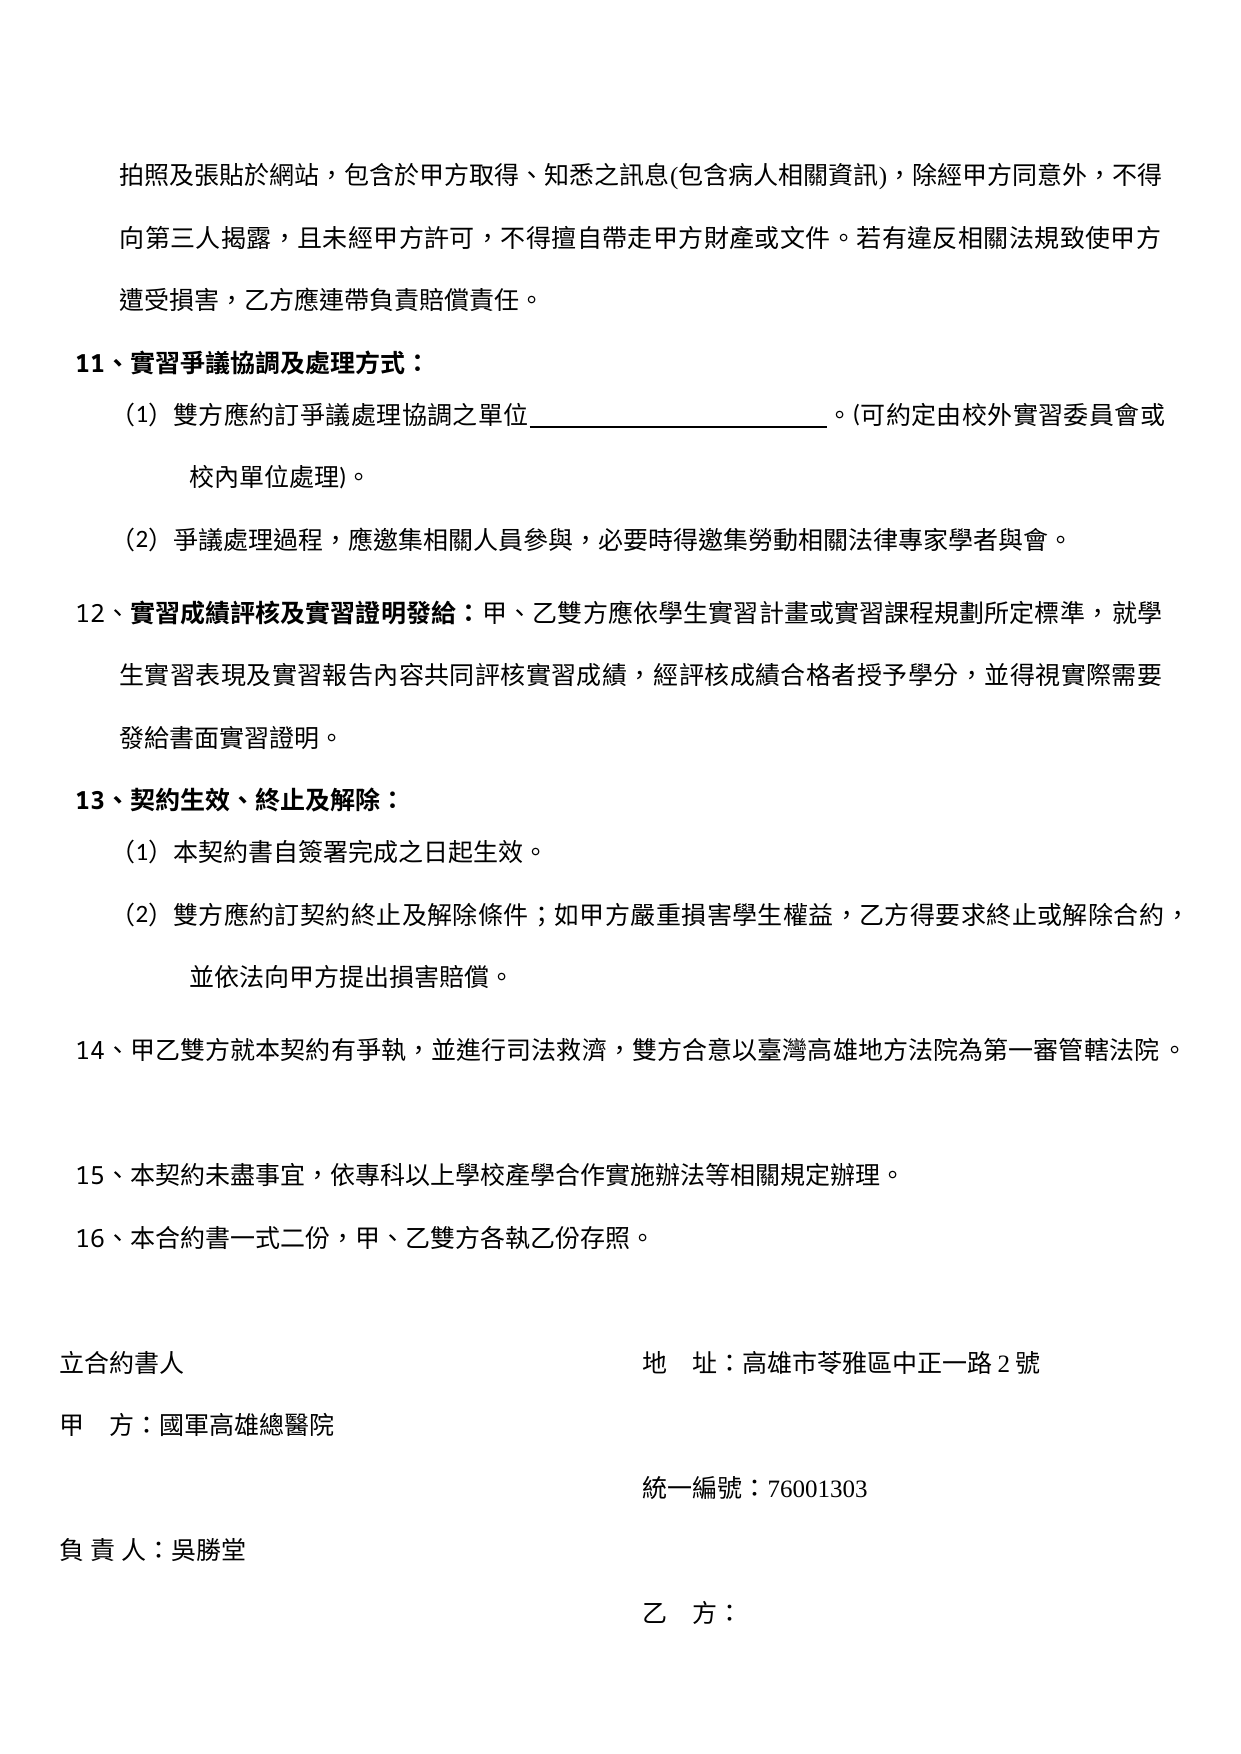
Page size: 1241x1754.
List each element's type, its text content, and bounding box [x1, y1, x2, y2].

list 爭議處理過程，應邀集相關人員參與，必要時得邀集勞動相關法律專家學者與會。 [110, 507, 1165, 570]
list 甲乙雙方就本契約有爭執，並進行司法救濟，雙方合意以臺灣高雄地方法院為第一審管轄法院。 [75, 1007, 1162, 1132]
text 負責人：吳勝堂 [59, 1507, 498, 1570]
list 實習爭議協調及處理方式： [75, 320, 1162, 382]
list 本契約未盡事宜，依專科以上學校產學合作實施辦法等相關規定辦理。 [75, 1132, 1162, 1195]
list 本契約書自簽署完成之日起生效。 [110, 820, 1165, 882]
list 雙方應約訂契約終止及解除條件；如甲方嚴重損害學生權益，乙方得要求終止或解除合約，並依法向甲方提出損害賠償。 [110, 882, 1165, 1007]
text 甲方：國軍高雄總醫院 [59, 1382, 498, 1445]
text 乙方： [642, 1570, 1081, 1632]
text 統一編號：76001303 [642, 1445, 1081, 1507]
text 地址：高雄市苓雅區中正一路2號 [642, 1320, 1081, 1382]
list 實習成績評核及實習證明發給：甲、乙雙方應依學生實習計畫或實習課程規劃所定標準，就學生實習表現及實習報告內容共同評核實習成績，經評核成績合格者授予學分，並得視實際需要發給書面實習證明。 [75, 570, 1162, 757]
list 雙方應約訂爭議處理協調之單位 。(可約定由校外實習委員會或校內單位處理)。 [110, 382, 1165, 507]
text 立合約書人 [59, 1320, 498, 1382]
list 本合約書一式二份，甲、乙雙方各執乙份存照。 [75, 1195, 1162, 1257]
list 契約生效、終止及解除： [75, 757, 1162, 820]
text 拍照及張貼於網站，包含於甲方取得、知悉之訊息(包含病人相關資訊)，除經甲方同意外，不得向第三人揭露，且未經甲方許可，不得擅自帶走甲方財產或文件。若有違反相關法規致使甲方遭受損害，乙方應連帶負責賠償責任。 [119, 132, 1162, 320]
